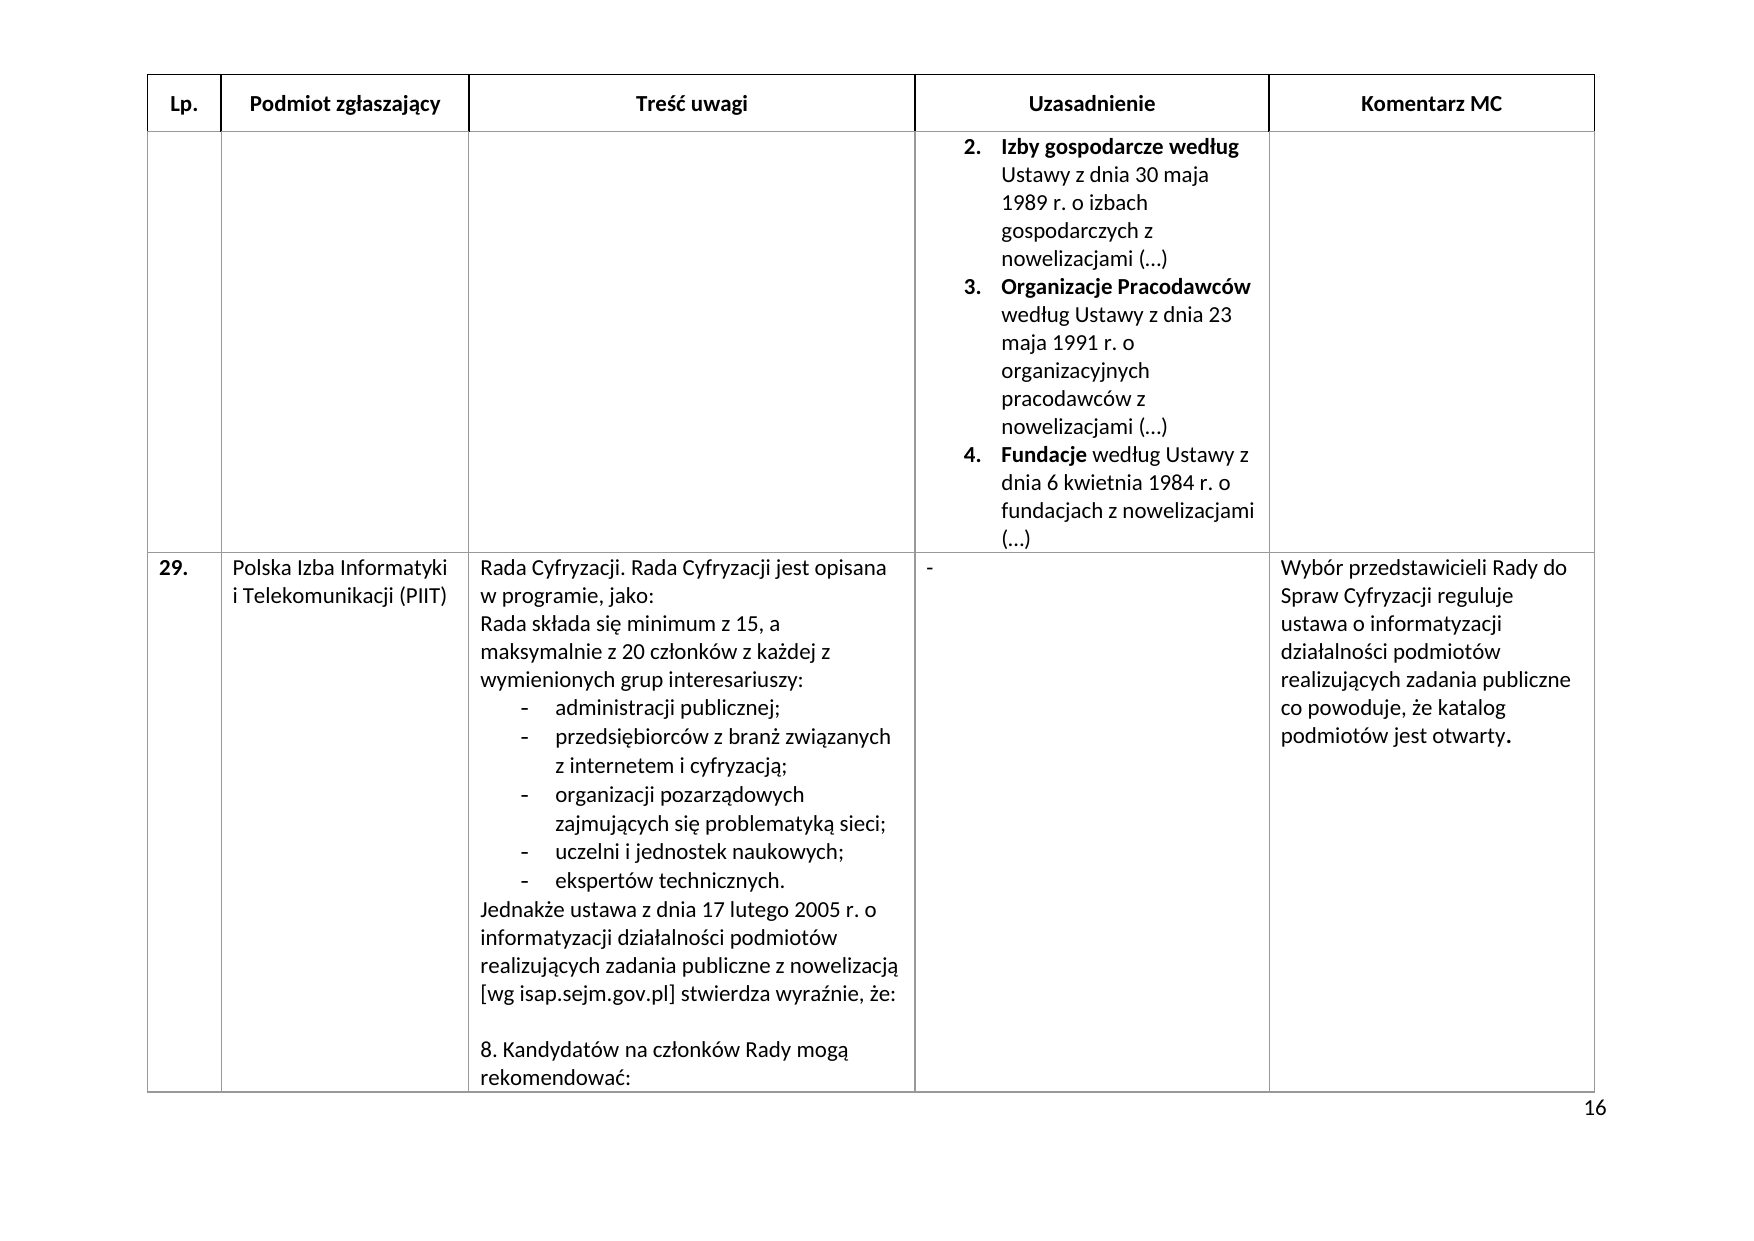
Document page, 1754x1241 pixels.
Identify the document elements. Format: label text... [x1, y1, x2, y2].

table_header Komentarz MC [1270, 75, 1594, 131]
table_header Podmiot zgłaszający [222, 75, 468, 131]
table_header Lp. [148, 75, 220, 131]
table_cell 29. [148, 553, 221, 1091]
table_header Uzasadnienie [916, 75, 1268, 131]
table_cell [469, 132, 914, 552]
table_cell Wybór przedstawicieli Rady do Spraw Cyfryzacji reguluje ustawa o informatyzacji działalności podmiotów realizujących zadania publiczne co powoduje, że katalog podmiotów jest otwarty. [1270, 553, 1594, 1091]
table_cell Rada Cyfryzacji. Rada Cyfryzacji jest opisana w programie, jako: Rada składa się minimum z 15, a maksymalnie z 20 członków z każdej z wymienionych grup interesariuszy: administracji publicznej; przedsiębiorców z branż związanych z internetem i cyfryzacją; organizacji pozarządowych zajmujących się problematyką sieci; uczelni i jednostek naukowych; ekspertów technicznych. Jednakże ustawa z dnia 17 lutego 2005 r. o informatyzacji działalności podmiotów realizujących zadania publiczne z nowelizacją [wg isap.sejm.gov.pl] stwierdza wyraźnie, że: 8. Kandydatów na członków Rady mogą rekomendować: [469, 553, 914, 1091]
table_header Treść uwagi [470, 75, 914, 131]
table_cell [222, 132, 468, 552]
table_cell [148, 132, 221, 552]
table_cell Obecnie według zapisów prawnych mogą funkcjonować następujące organizacje pozarządowe, mające zapisane w ich ustawach prawo do wypowiadania się w określonych lub wszystkich sprawach publicznych: Stowarzyszenia oraz stowarzyszenia zwykłe według Ustawy z dnia 7 kwietnia 1989 r. Prawo o stowarzyszeniach – z nowelizacjami (…) Izby gospodarcze według Ustawy z dnia 30 maja 1989 r. o izbach gospodarczych z nowelizacjami (…) Organizacje Pracodawców według Ustawy z dnia 23 maja 1991 r. o organizacyjnych pracodawców z nowelizacjami (…) Fundacje według Ustawy z dnia 6 kwietnia 1984 r. o fundacjach z nowelizacjami (…) [916, 132, 1269, 552]
table_cell [1270, 132, 1594, 552]
table_cell Polska Izba Informatyki i Telekomunikacji (PIIT) [222, 553, 468, 1091]
table_cell - [916, 553, 1269, 1091]
